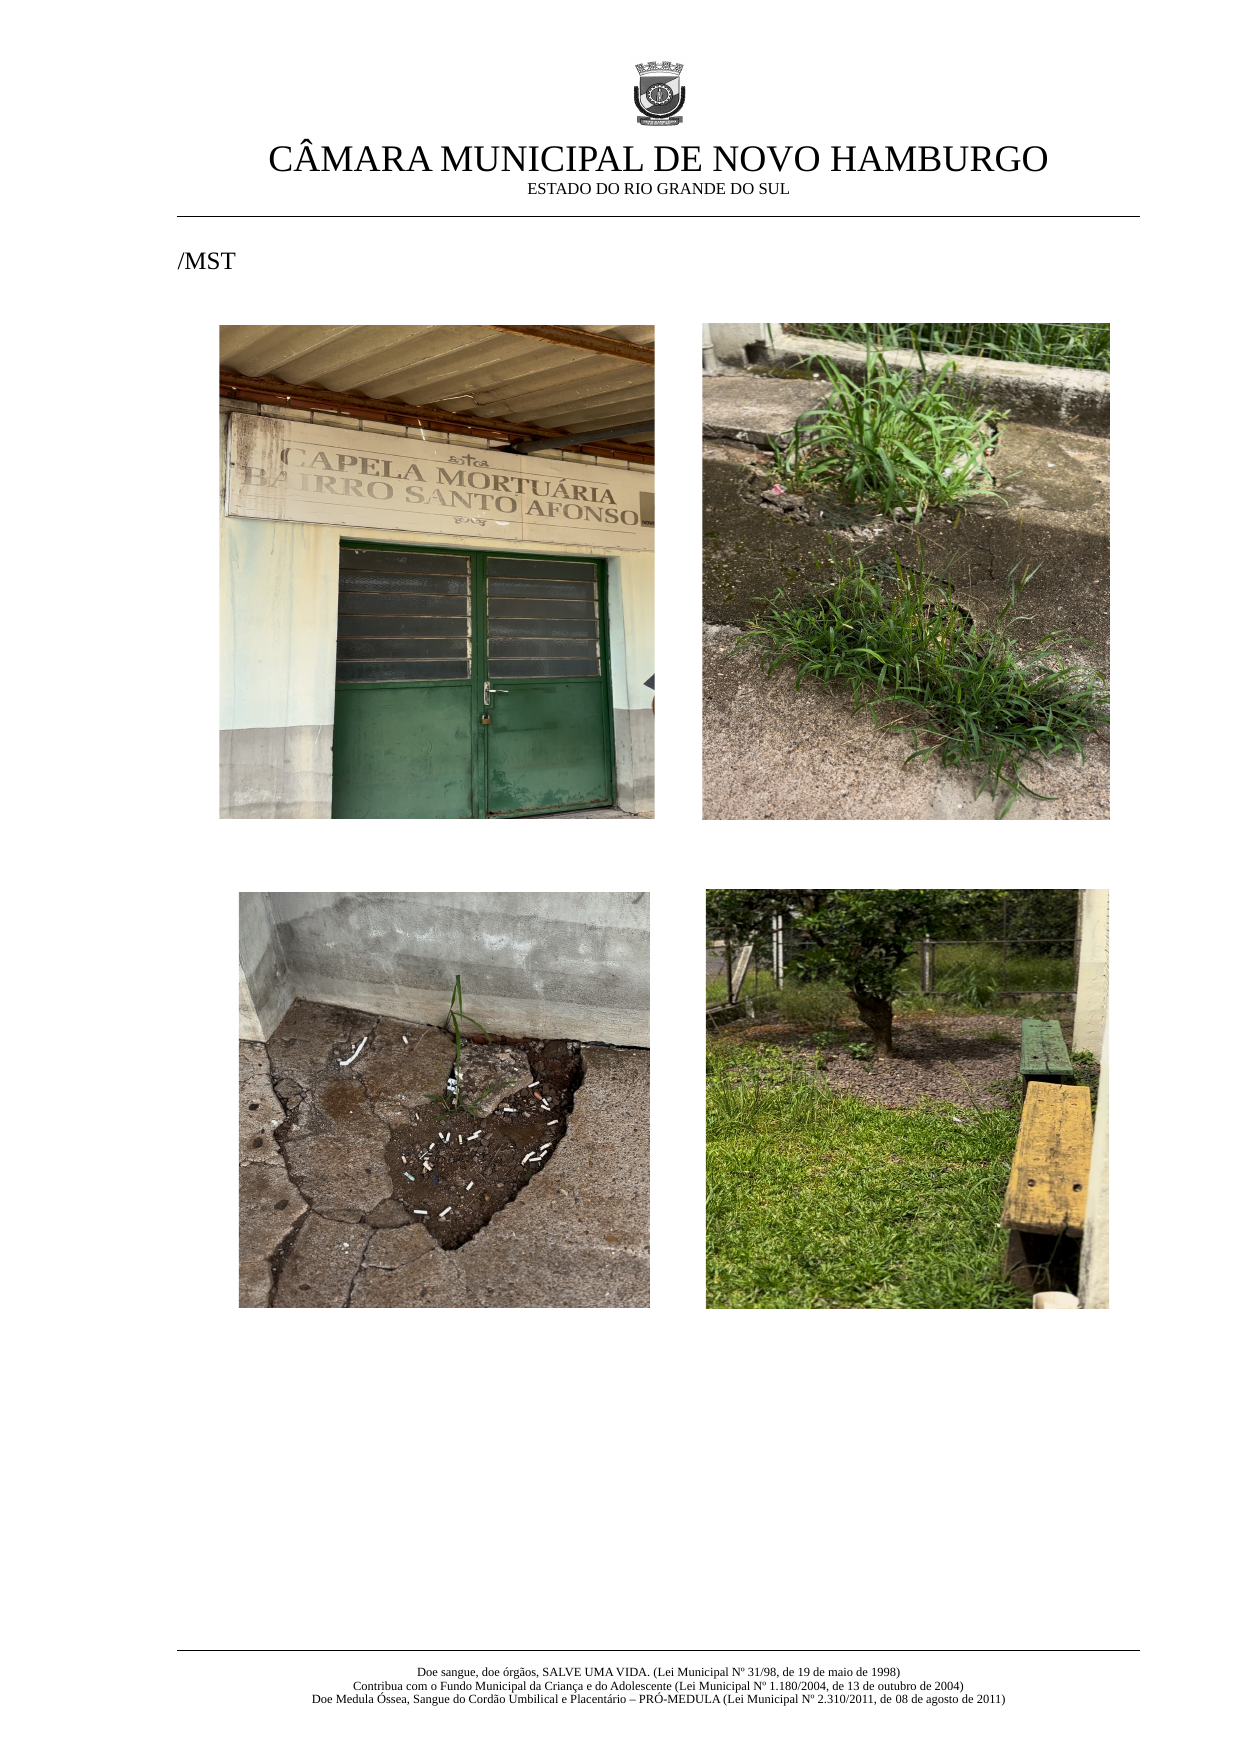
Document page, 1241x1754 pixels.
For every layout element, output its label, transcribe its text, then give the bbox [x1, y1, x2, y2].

picture [219, 325, 655, 819]
picture [705, 889, 1110, 1309]
picture [238, 892, 650, 1308]
picture [702, 323, 1110, 820]
text /MST [177, 247, 1140, 274]
